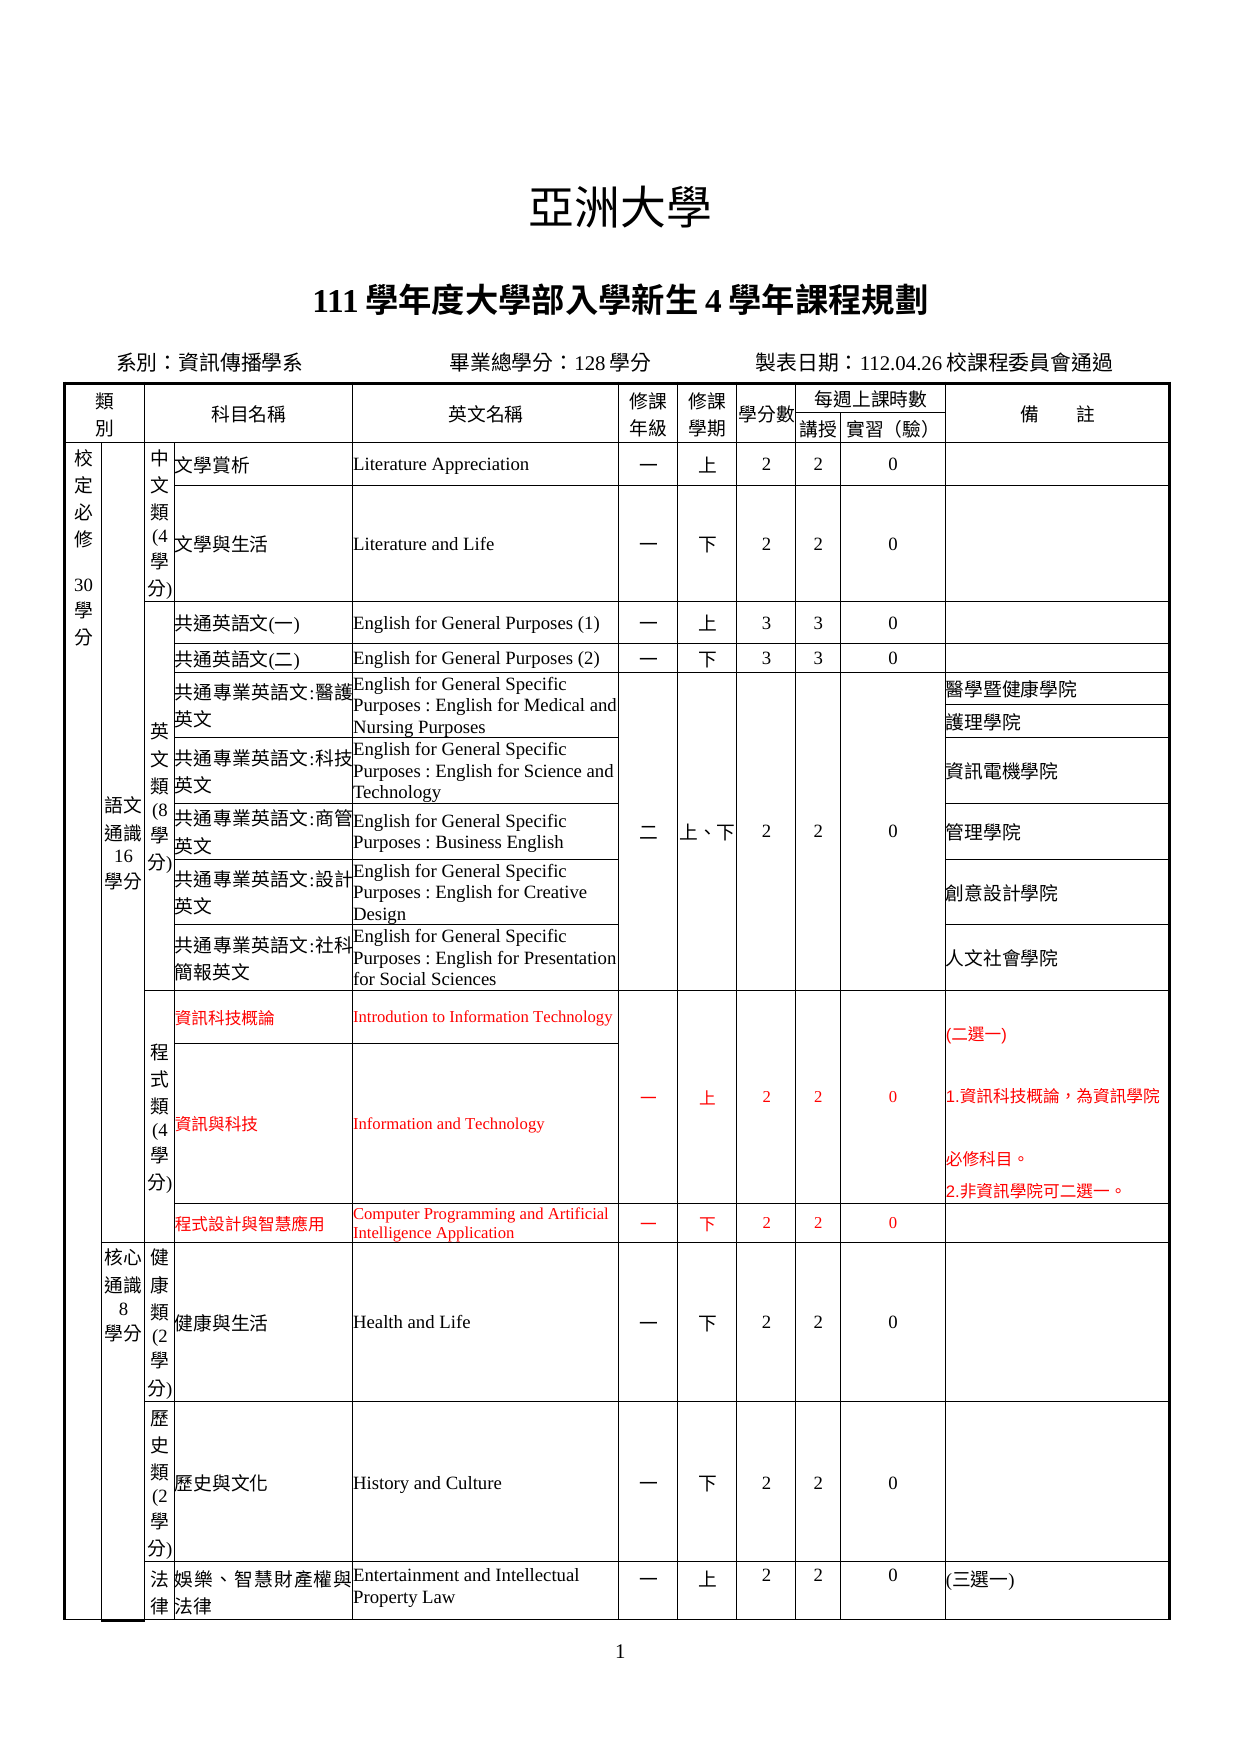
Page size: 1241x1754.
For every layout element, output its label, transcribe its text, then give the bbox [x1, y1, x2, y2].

table_cell 歷史與文化 [175, 1402, 352, 1561]
table_cell 2 [737, 1402, 795, 1561]
table_cell 文學賞析 [175, 443, 352, 485]
table_cell 2 [796, 1402, 840, 1561]
table_cell 一 [619, 1243, 677, 1401]
table_cell 0 [841, 486, 945, 601]
table_cell 0 [841, 1562, 945, 1619]
table_cell 資訊科技概論 [175, 991, 352, 1043]
table_cell 上 [678, 443, 736, 485]
table_cell 健康與生活 [175, 1243, 352, 1401]
table_cell Health and Life [353, 1243, 618, 1401]
table_cell 歷史類 (2學分) [145, 1402, 174, 1561]
table_cell (二選一) 1.資訊科技概論，為資訊學院必修科目。 2.非資訊學院可二選一。 [946, 991, 1168, 1203]
table_cell 共通英語文(一) [175, 602, 352, 643]
table_cell Introdution to Information Technology [353, 991, 618, 1043]
table_cell Literature and Life [353, 486, 618, 601]
table_cell 0 [841, 602, 945, 643]
table_cell 2 [737, 1562, 795, 1619]
text 系別：資訊傳播學系 畢業總學分：128學分 製表日期：112.04.26校課程委員會通過 [110, 319, 1118, 382]
table_cell 共通專業英語文:設計英文 [175, 860, 352, 924]
table_cell 人文社會學院 [946, 925, 1168, 990]
table_cell 2 [796, 1243, 840, 1401]
table_cell 2 [737, 1204, 795, 1242]
table_cell 2 [737, 1243, 795, 1401]
table_cell [946, 644, 1168, 672]
table_cell 共通專業英語文:商管英文 [175, 804, 352, 858]
table_cell Information and Technology [353, 1044, 618, 1203]
table_cell 下 [678, 486, 736, 601]
table_cell Entertainment and Intellectual Property Law [353, 1562, 618, 1619]
table_cell 上 [678, 991, 736, 1203]
table_header 每週上課時數 [796, 385, 945, 412]
table_cell 資訊與科技 [175, 1044, 352, 1203]
table_cell 3 [737, 602, 795, 643]
table_cell [946, 486, 1168, 601]
table_header 修課 學期 [678, 385, 736, 442]
table_cell 管理學院 [946, 804, 1168, 858]
table_cell English for General Purposes (1) [353, 602, 618, 643]
table_cell 2 [737, 486, 795, 601]
table_cell 下 [678, 1243, 736, 1401]
table_cell 上 [678, 1562, 736, 1619]
table_cell 2 [796, 991, 840, 1203]
table_cell (三選一) [946, 1562, 1168, 1619]
table_cell 上 [678, 602, 736, 643]
table_cell 創意設計學院 [946, 860, 1168, 924]
table_cell 2 [737, 673, 795, 990]
table_cell 3 [737, 644, 795, 672]
table_cell 上、下 [678, 673, 736, 990]
table_cell 娛樂、智慧財產權與法律 [175, 1562, 352, 1619]
table_cell 下 [678, 1204, 736, 1242]
table_cell English for General Purposes (2) [353, 644, 618, 672]
table_cell 2 [796, 1204, 840, 1242]
table_header 備 註 [946, 385, 1168, 442]
table_cell 下 [678, 644, 736, 672]
table_cell 0 [841, 644, 945, 672]
table_cell 下 [678, 1402, 736, 1561]
table_cell [946, 443, 1168, 485]
table_cell [946, 602, 1168, 643]
table_cell 資訊電機學院 [946, 738, 1168, 803]
table_header 英文名稱 [353, 385, 618, 442]
table_cell 英文類 (8學分) [145, 602, 174, 990]
table_cell 2 [796, 486, 840, 601]
table_cell 文學與生活 [175, 486, 352, 601]
table_cell 語文通識 16 學分 [102, 443, 144, 1242]
table_header 類 別 [66, 385, 144, 442]
table_cell English for General Specific Purposes : English for Medical and Nursing Purposes [353, 673, 618, 737]
table_cell 3 [796, 602, 840, 643]
table_cell English for General Specific Purposes : English for Creative Design [353, 860, 618, 924]
table_cell 2 [737, 443, 795, 485]
table_cell 一 [619, 443, 677, 485]
table_cell 程式設計與智慧應用 [175, 1204, 352, 1242]
table_cell 0 [841, 1402, 945, 1561]
table_header 科目名稱 [145, 385, 352, 442]
table_cell 校 定 必 修 30 學 分 [66, 443, 101, 1619]
table_cell 健康類 (2學分) [145, 1243, 174, 1401]
table_cell 一 [619, 1562, 677, 1619]
table_cell 共通專業英語文:醫護英文 [175, 673, 352, 737]
table_cell Computer Programming and Artificial Intelligence Application [353, 1204, 618, 1242]
table_cell 中文類 (4學分) [145, 443, 174, 601]
table_cell 3 [796, 644, 840, 672]
table_cell 2 [796, 1562, 840, 1619]
table_cell English for General Specific Purposes : English for Science and Technology [353, 738, 618, 803]
table_cell [946, 1204, 1168, 1242]
table_cell History and Culture [353, 1402, 618, 1561]
table_cell [946, 1402, 1168, 1561]
text 亞洲大學 [118, 132, 1122, 257]
table_header 學分數 [737, 385, 795, 442]
table_cell 共通專業英語文:社科簡報英文 [175, 925, 352, 990]
table_cell 程式類 (4學分) [145, 991, 174, 1242]
table_cell 0 [841, 1204, 945, 1242]
table_cell 共通英語文(二) [175, 644, 352, 672]
text 111學年度大學部入學新生4學年課程規劃 [118, 257, 1122, 319]
table_cell 一 [619, 991, 677, 1203]
table_cell [946, 1243, 1168, 1401]
table_cell 法律 [145, 1562, 174, 1619]
table_cell 護理學院 [946, 705, 1168, 737]
table_cell 2 [737, 991, 795, 1203]
table_cell 0 [841, 1243, 945, 1401]
table_cell 一 [619, 644, 677, 672]
table_cell 共通專業英語文:科技英文 [175, 738, 352, 803]
table_cell 一 [619, 1204, 677, 1242]
table_cell 0 [841, 443, 945, 485]
table_cell English for General Specific Purposes : English for Presentation for Social Sciences [353, 925, 618, 990]
table_cell 0 [841, 673, 945, 990]
table_cell 0 [841, 991, 945, 1203]
table_cell 2 [796, 443, 840, 485]
table_cell 一 [619, 486, 677, 601]
table_cell 實習（驗） [841, 413, 945, 442]
table_cell 核心通識 8 學分 [102, 1243, 144, 1619]
table_cell 醫學暨健康學院 [946, 673, 1168, 704]
table_cell 二 [619, 673, 677, 990]
table_header 修課 年級 [619, 385, 677, 442]
table_cell English for General Specific Purposes : Business English [353, 804, 618, 858]
table_cell 一 [619, 1402, 677, 1561]
table_cell 講授 [796, 413, 840, 442]
table_cell 2 [796, 673, 840, 990]
table_cell Literature Appreciation [353, 443, 618, 485]
table_cell 一 [619, 602, 677, 643]
